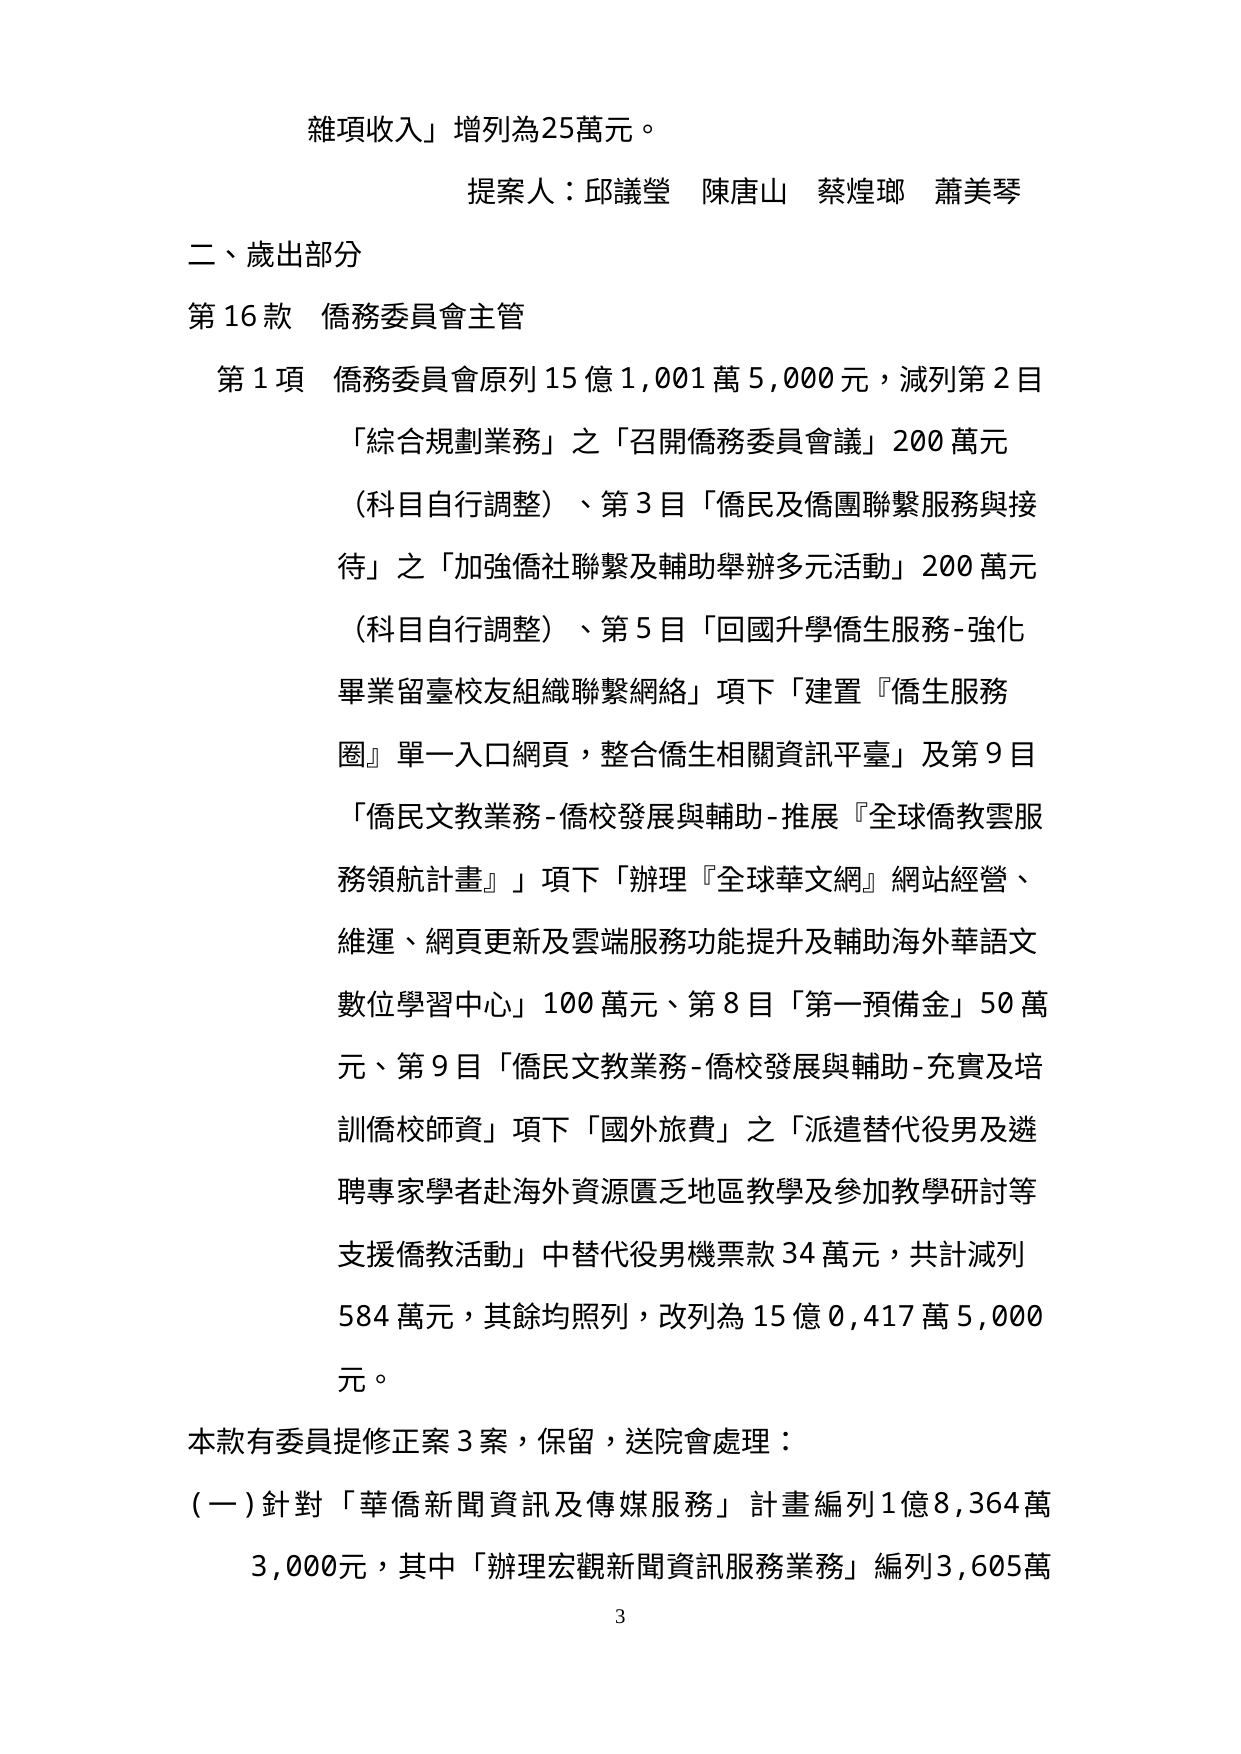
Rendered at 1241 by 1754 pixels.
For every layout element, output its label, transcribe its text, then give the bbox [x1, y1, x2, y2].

text 二、歲出部分 [187, 221, 1053, 284]
text 本款有委員提修正案3案，保留，送院會處理： [187, 1409, 1053, 1471]
text (一)針對「華僑新聞資訊及傳媒服務」計畫編列1億8,364萬3,000元，其中「辦理宏觀新聞資訊服務業務」編列3,605萬 [187, 1471, 1053, 1596]
text 提案人：邱議瑩 陳唐山 蔡煌瑯 蕭美琴 [292, 159, 1053, 221]
text 第1項 僑務委員會原列15億1,001萬5,000元，減列第2目「綜合規劃業務」之「召開僑務委員會議」200萬元（科目自行調整）、第3目「僑民及僑團聯繫服務與接待」之「加強僑社聯繫及輔助舉辦多元活動」200萬元（科目自行調整）、第5目「回國升學僑生服務-強化畢業留臺校友組織聯繫網絡」項下「建置『僑生服務圈』單一入口網頁，整合僑生相關資訊平臺」及第9目「僑民文教業務-僑校發展與輔助-推展『全球僑教雲服務領航計畫』」項下「辦理『全球華文網』網站經營、維運、網頁更新及雲端服務功能提升及輔助海外華語文數位學習中心」100萬元、第8目「第一預備金」50萬元、第9目「僑民文教業務-僑校發展與輔助-充實及培訓僑校師資」項下「國外旅費」之「派遣替代役男及遴聘專家學者赴海外資源匱乏地區教學及參加教學研討等支援僑教活動」中替代役男機票款34萬元，共計減列584萬元，其餘均照列，改列為15億0,417萬5,000元。 [216, 346, 1053, 1409]
text 第16款 僑務委員會主管 [187, 284, 1053, 346]
text 雜項收入」增列為25萬元。 [219, 96, 1053, 159]
